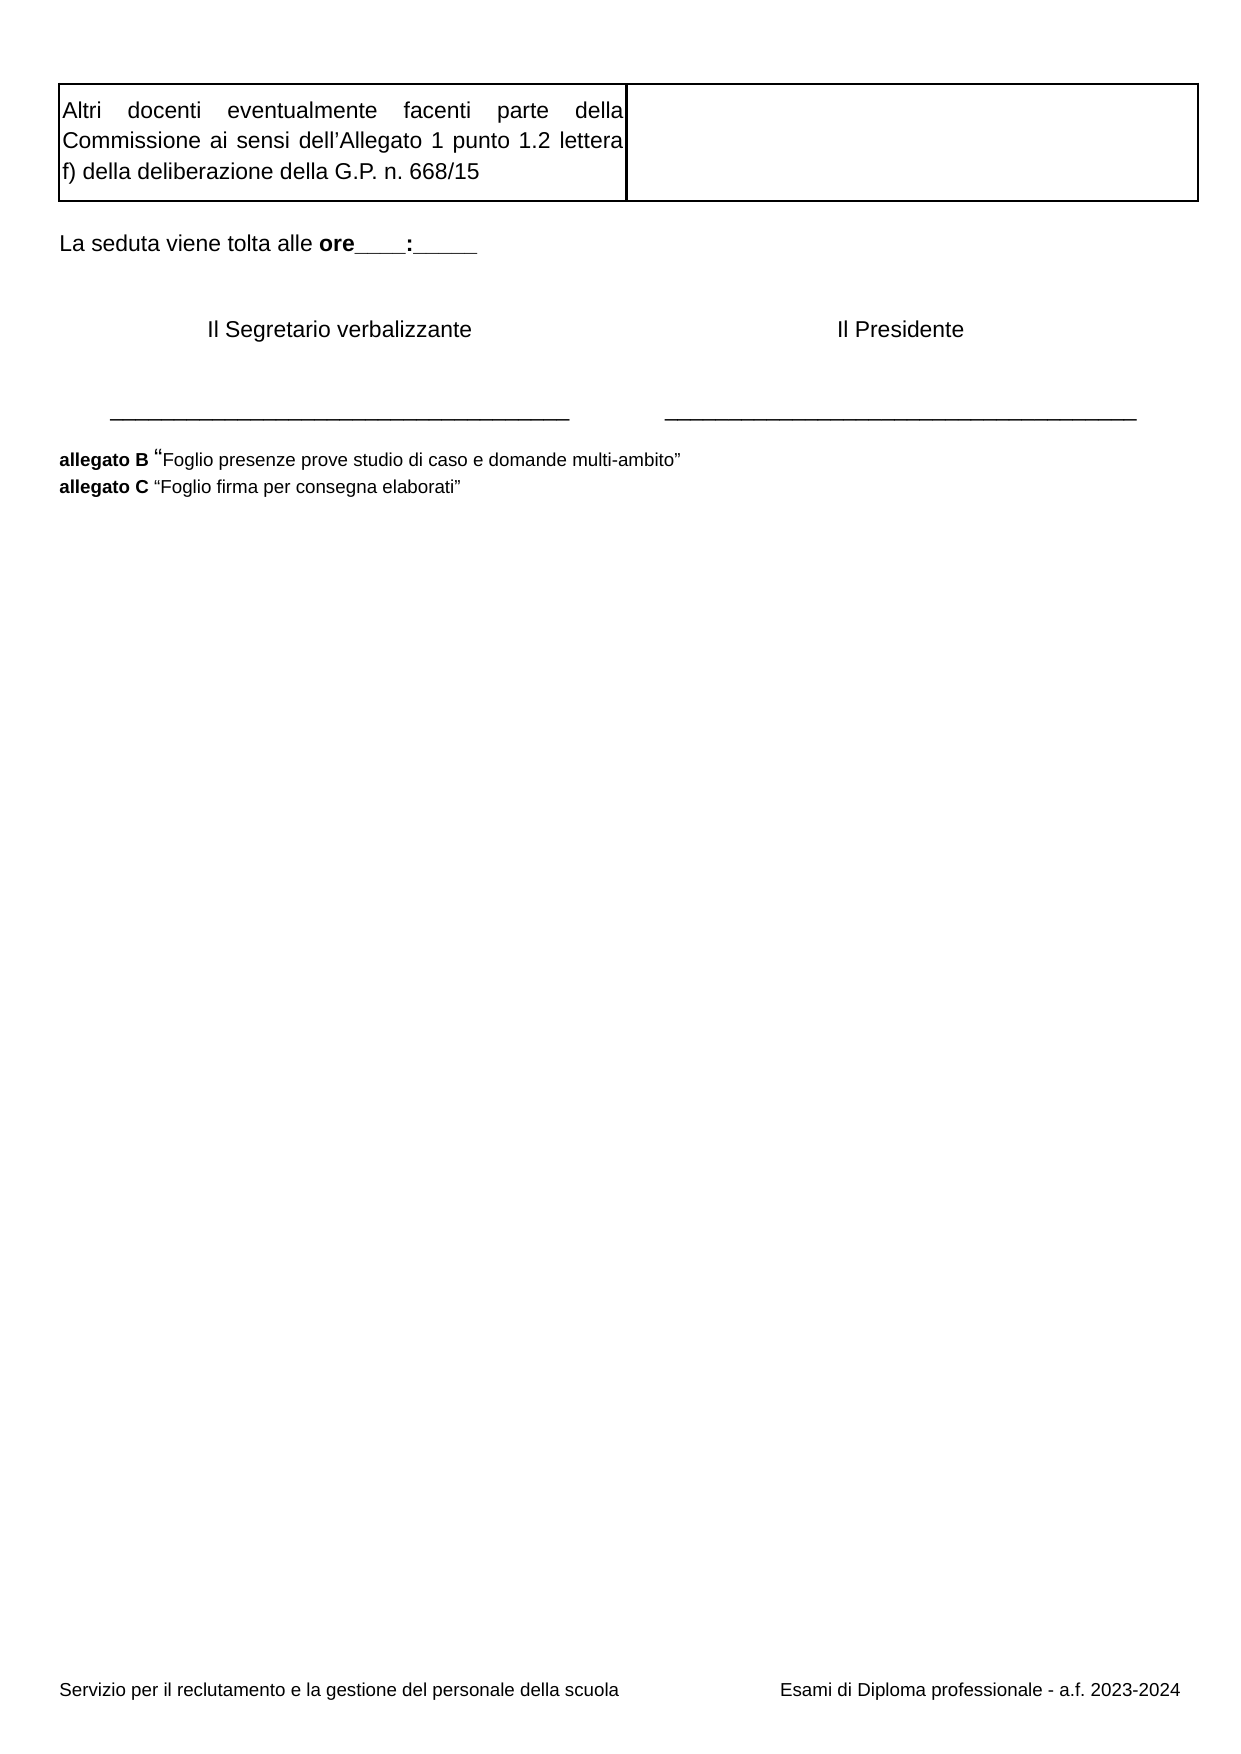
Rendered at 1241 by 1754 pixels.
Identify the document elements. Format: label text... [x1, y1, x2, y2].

text La seduta viene tolta alle ore____:_____ [59, 230, 1181, 257]
text allegato B “Foglio presenze prove studio di caso e domande multi-ambito” [59, 443, 1181, 472]
table_cell ____________________________________ [59, 342, 620, 421]
table_header Il Presidente [620, 316, 1181, 342]
table_cell _____________________________________ [620, 342, 1181, 421]
text allegato C “Foglio firma per consegna elaborati” [59, 476, 1181, 497]
table_header Il Segretario verbalizzante [59, 316, 620, 342]
table_cell Altri docenti eventualmente facenti parte della Commissione ai sensi dell’Allegato 1 punto 1.2 lettera f) della deliberazione della G.P. n. 668/15 [60, 85, 625, 199]
table_cell [628, 85, 1197, 199]
